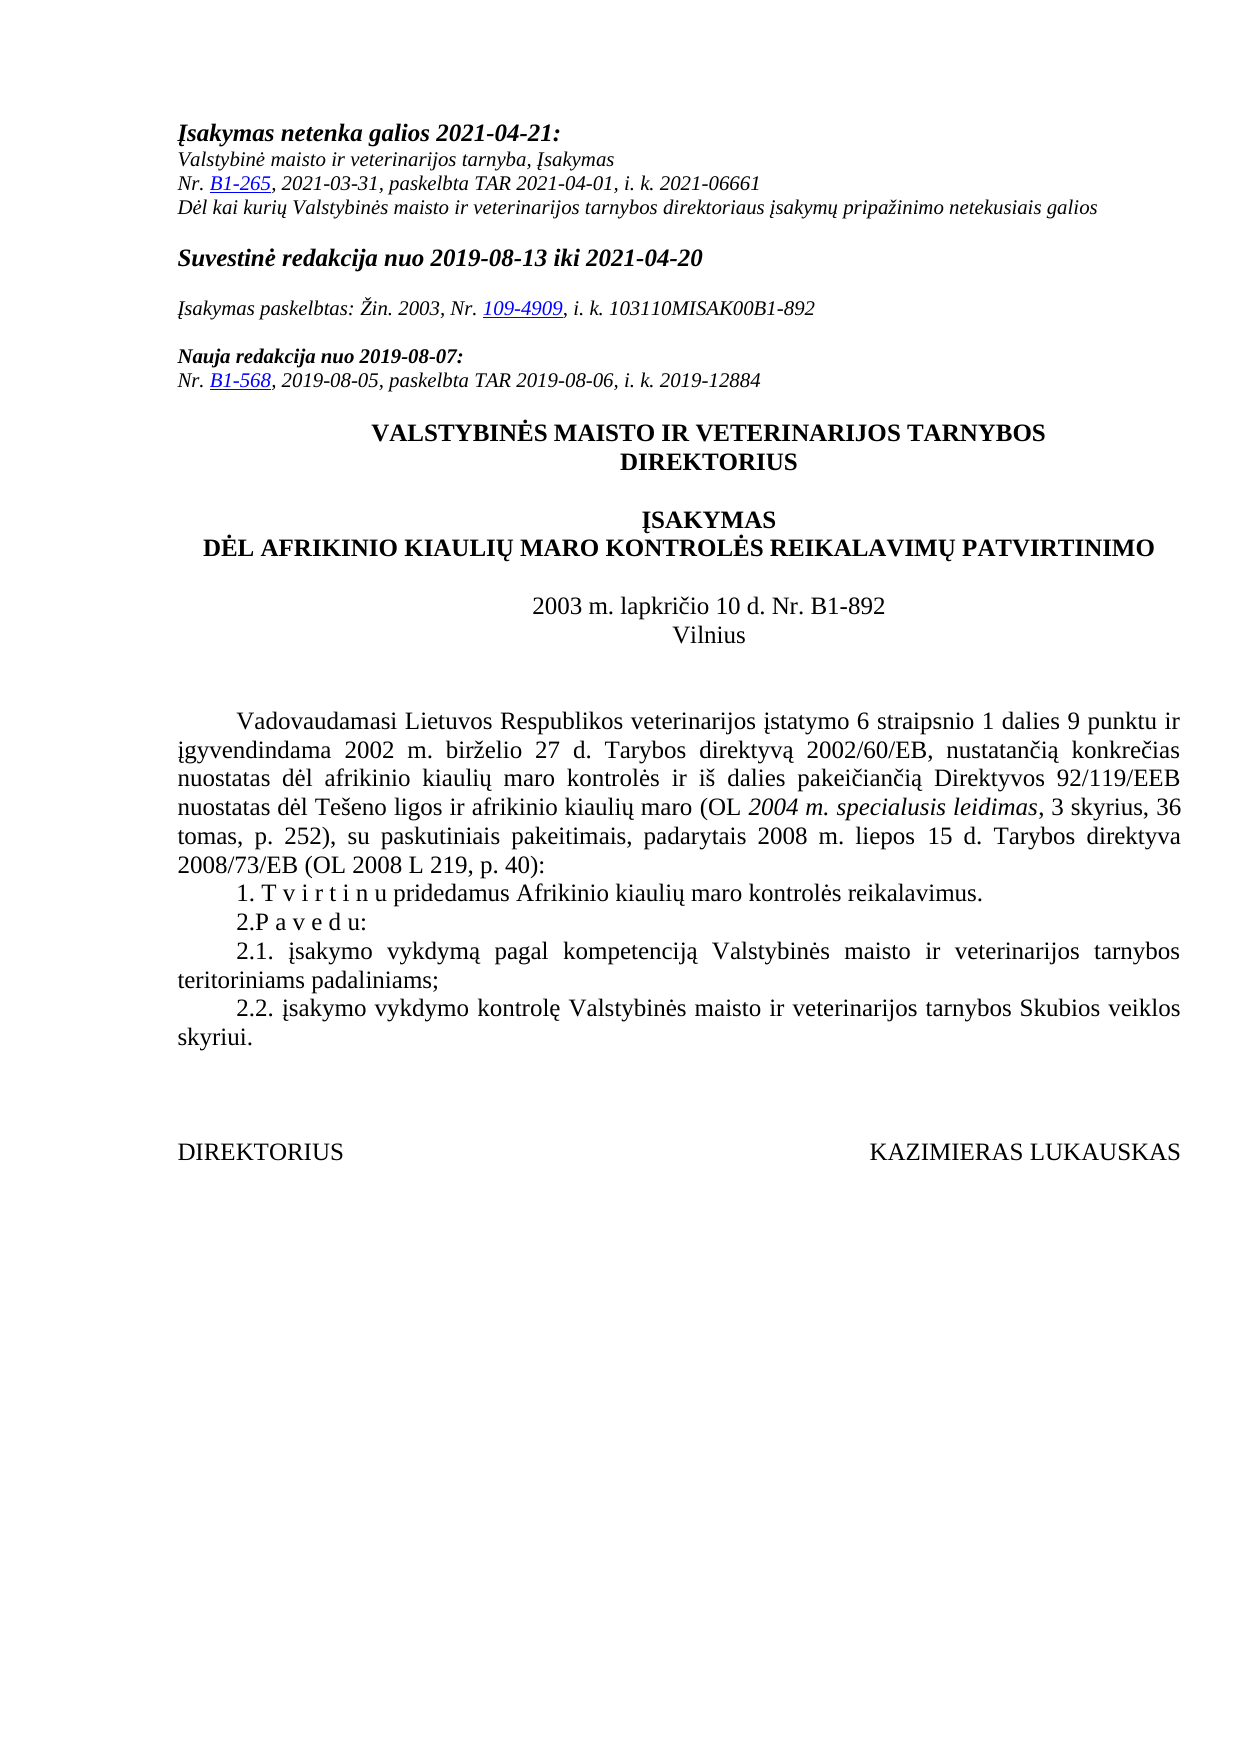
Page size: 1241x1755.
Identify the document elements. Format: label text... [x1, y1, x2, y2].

text Nr. B1-265, 2021-03-31, paskelbta TAR 2021-04-01, i. k. 2021-06661 [177, 171, 1181, 195]
text 2.2. įsakymo vykdymo kontrolę Valstybinės maisto ir veterinarijos tarnybos Skubios veiklos skyriui. [177, 993, 1181, 1051]
text 2.1. įsakymo vykdymą pagal kompetenciją Valstybinės maisto ir veterinarijos tarnybos teritoriniams padaliniams; [177, 936, 1181, 993]
text Įsakymas netenka galios 2021-04-21: [177, 118, 1181, 147]
text Vilnius [177, 620, 1181, 648]
text Vadovaudamasi Lietuvos Respublikos veterinarijos įstatymo 6 straipsnio 1 dalies 9 punktu ir įgyvendindama 2002 m. birželio 27 d. Tarybos direktyvą 2002/60/EB, nustatančią konkrečias nuostatas dėl afrikinio kiaulių maro kontrolės ir iš dalies pakeičiančią Direktyvos 92/119/EEB nuostatas dėl Tešeno ligos ir afrikinio kiaulių maro (OL 2004 m. specialusis leidimas, 3 skyrius, 36 tomas, p. 252), su paskutiniais pakeitimais, padarytais 2008 m. liepos 15 d. Tarybos direktyva 2008/73/EB (OL 2008 L 219, p. 40): [177, 706, 1181, 878]
text DĖL AFRIKINIO KIAULIŲ MARO KONTROLĖS REIKALAVIMŲ PATVIRTINIMO [177, 533, 1181, 562]
text Dėl kai kurių Valstybinės maisto ir veterinarijos tarnybos direktoriaus įsakymų pripažinimo netekusiais galios [177, 195, 1181, 219]
text Nr. B1-568, 2019-08-05, paskelbta TAR 2019-08-06, i. k. 2019-12884 [177, 368, 1181, 392]
text Suvestinė redakcija nuo 2019-08-13 iki 2021-04-20 [177, 243, 1181, 272]
text 1. T v i r t i n u pridedamus Afrikinio kiaulių maro kontrolės reikalavimus. [177, 878, 1181, 907]
text ĮSAKYMAS [177, 505, 1181, 533]
text DIREKTORIUS KAZIMIERAS LUKAUSKAS [177, 1137, 1181, 1166]
text VALSTYBINĖS MAISTO IR VETERINARIJOS TARNYBOS [177, 418, 1181, 447]
text DIREKTORIUS [177, 447, 1181, 476]
text 2003 m. lapkričio 10 d. Nr. B1-892 [177, 591, 1181, 620]
text Įsakymas paskelbtas: Žin. 2003, Nr. 109-4909, i. k. 103110MISAK00B1-892 [177, 296, 1181, 320]
text Nauja redakcija nuo 2019-08-07: [177, 344, 1181, 368]
text Valstybinė maisto ir veterinarijos tarnyba, Įsakymas [177, 147, 1181, 171]
text 2. Pavedu: [177, 907, 1181, 936]
